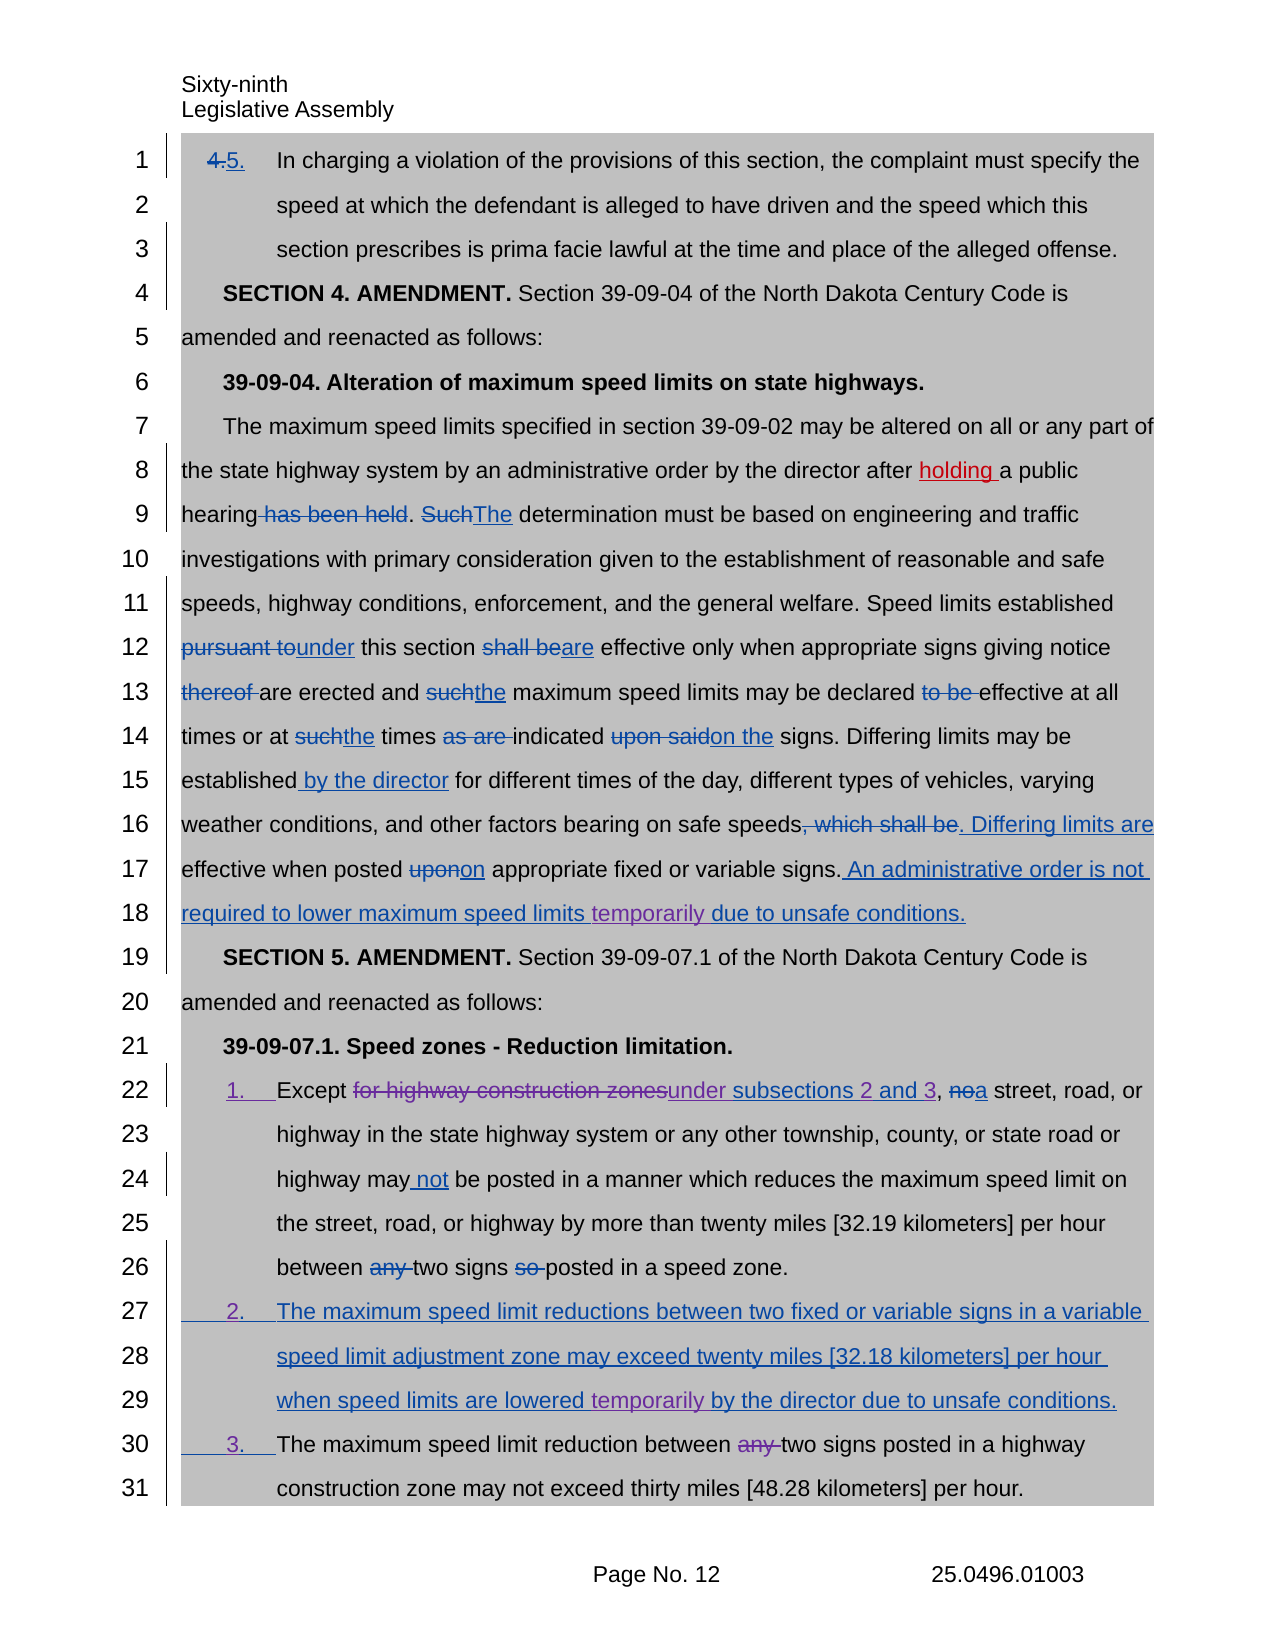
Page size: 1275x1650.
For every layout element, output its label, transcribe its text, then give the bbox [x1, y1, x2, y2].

text 3. The maximum speed limit reduction between two signs posted in a highway construction zone may not exceed thirty miles [48.28 kilometers] per hour. [181, 1417, 1154, 1506]
subtitle 39‑09‑04. Alteration of maximum speed limits on state highways. [181, 355, 1154, 399]
text SECTION 4. AMENDMENT. Section 39‑09‑04 of the North Dakota Century Code is amended and reenacted as follows: [181, 266, 1154, 355]
text 1. Except under subsections 2 and 3, a street, road, or highway in the state highway system or any other township, county, or state road or highway may not be posted in a manner which reduces the maximum speed limit on the street, road, or highway by more than twenty miles [32.19 kilometers] per hour between two signs posted in a speed zone. [181, 1063, 1154, 1284]
subtitle 39‑09‑07.1. Speed zones ‑ Reduction limitation. [181, 1019, 1154, 1063]
text 5. In charging a violation of the provisions of this section, the complaint must specify the speed at which the defendant is alleged to have driven and the speed which this section prescribes is prima facie lawful at the time and place of the alleged offense. [181, 133, 1154, 266]
text 2. The maximum speed limit reductions between two fixed or variable signs in a variable speed limit adjustment zone may exceed twenty miles [32.18 kilometers] per hour when speed limits are lowered temporarily by the director due to unsafe conditions. [181, 1284, 1154, 1417]
text SECTION 5. AMENDMENT. Section 39‑09‑07.1 of the North Dakota Century Code is amended and reenacted as follows: [181, 930, 1154, 1019]
text The maximum speed limits specified in section 39‑09‑02 may be altered on all or any part of the state highway system by an administrative order by the director after holding a public hearing. The determination must be based on engineering and traffic investigations with primary consideration given to the establishment of reasonable and safe speeds, highway conditions, enforcement, and the general welfare. Speed limits established under this section are effective only when appropriate signs giving notice are erected and the maximum speed limits may be declared effective at all times or at the times indicated on the signs. Differing limits may be established by the director for different times of the day, different types of vehicles, varying weather conditions, and other factors bearing on safe speeds. Differing limits are effective when posted on appropriate fixed or variable signs. An administrative order is not required to lower maximum speed limits temporarily due to unsafe conditions. [181, 399, 1154, 930]
